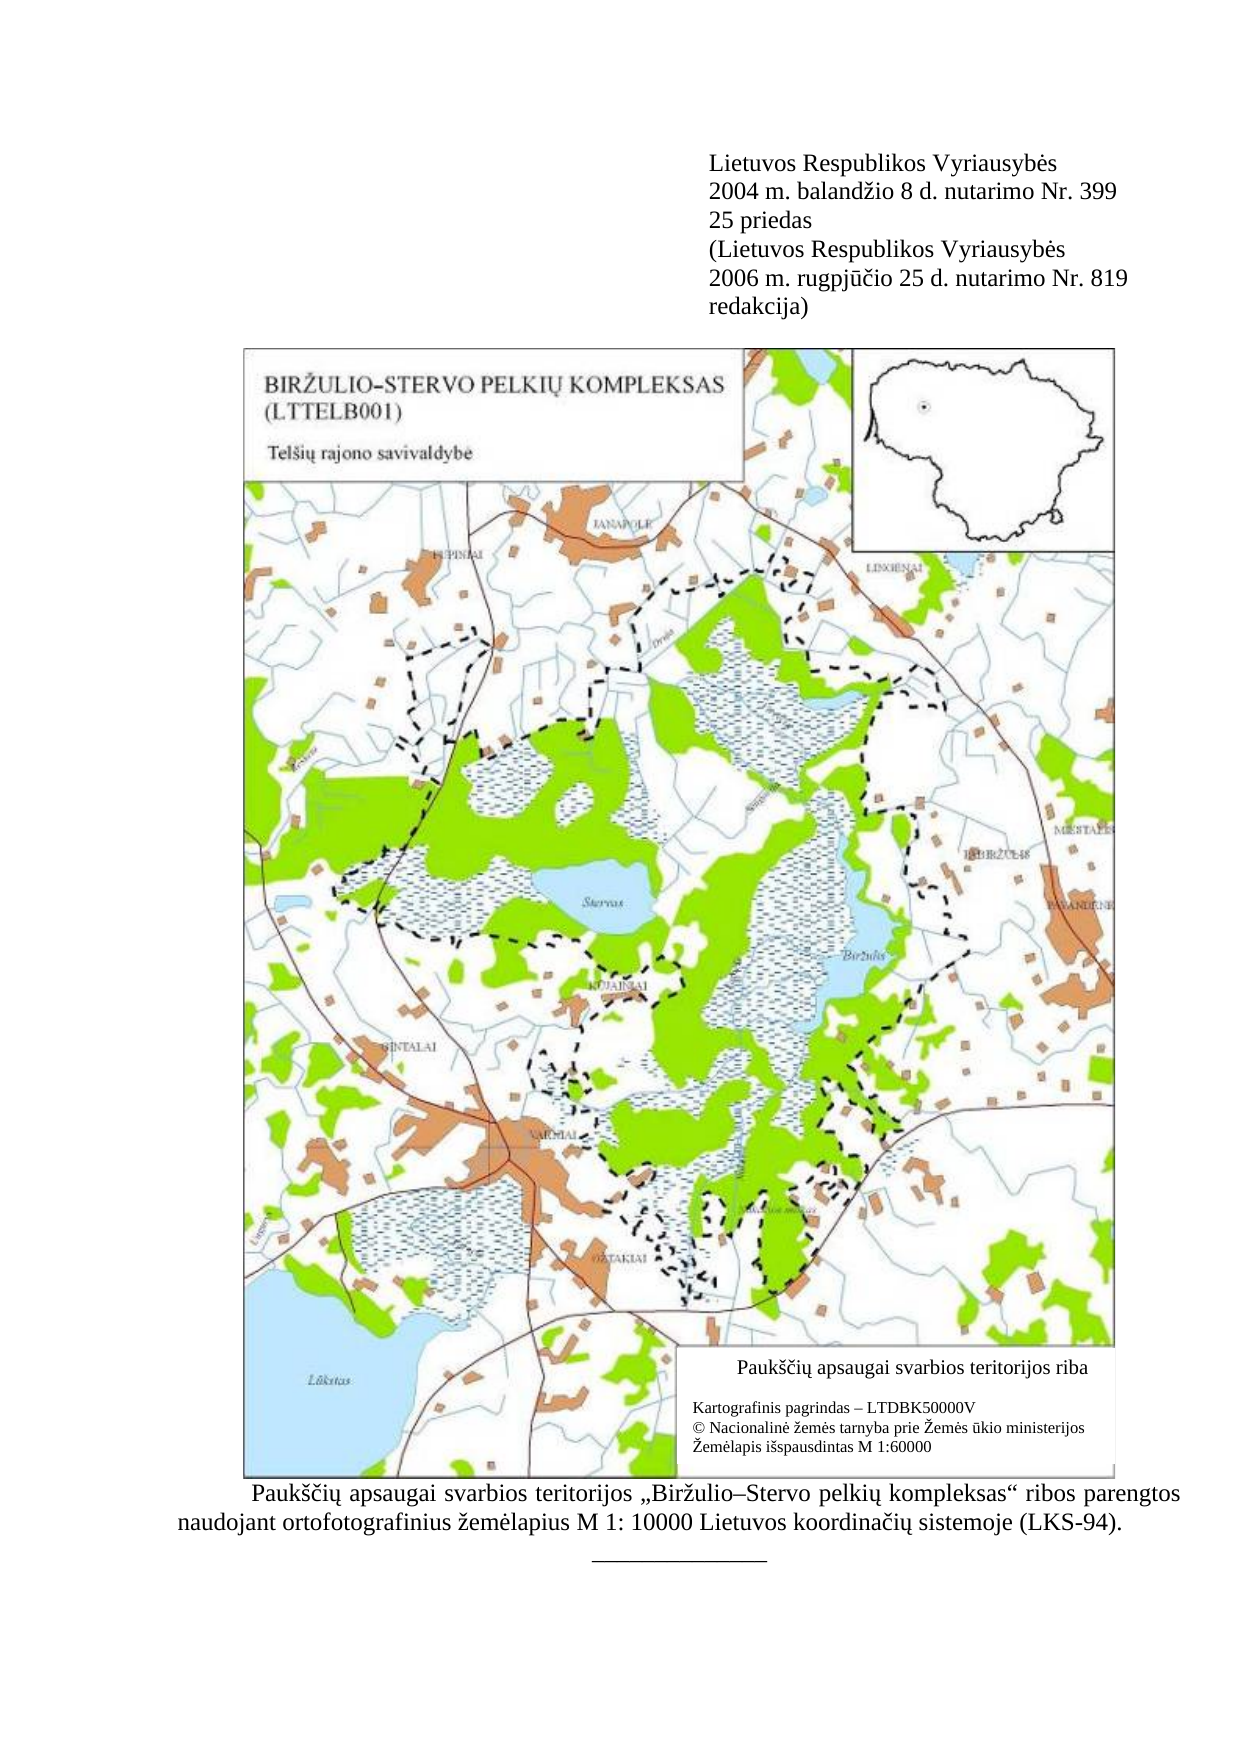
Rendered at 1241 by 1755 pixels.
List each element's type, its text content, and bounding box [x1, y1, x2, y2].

text ______________ [177, 1536, 1181, 1565]
text Paukščių apsaugai svarbios teritorijos riba [692, 1355, 1100, 1379]
text Kartografinis pagrindas – LTDBK50000V © Nacionalinė žemės tarnyba prie Žemės ūkio ministerijos [692, 1398, 1100, 1437]
text 25 priedas [177, 205, 1181, 234]
text redakcija) [177, 291, 1181, 320]
text 2006 m. rugpjūčio 25 d. nutarimo Nr. 819 [177, 263, 1181, 291]
text Žemėlapis išspausdintas M 1:60000 [692, 1437, 1100, 1456]
text 2004 m. balandžio 8 d. nutarimo Nr. 399 [177, 176, 1181, 205]
text (Lietuvos Respublikos Vyriausybės [177, 234, 1181, 263]
text Paukščių apsaugai svarbios teritorijos „Biržulio–Stervo pelkių kompleksas“ ribos parengtos naudojant ortofotografinius žemėlapius M 1: 10000 Lietuvos koordinačių sistemoje (LKS-94). [177, 1478, 1181, 1536]
text Lietuvos Respublikos Vyriausybės [177, 148, 1181, 176]
